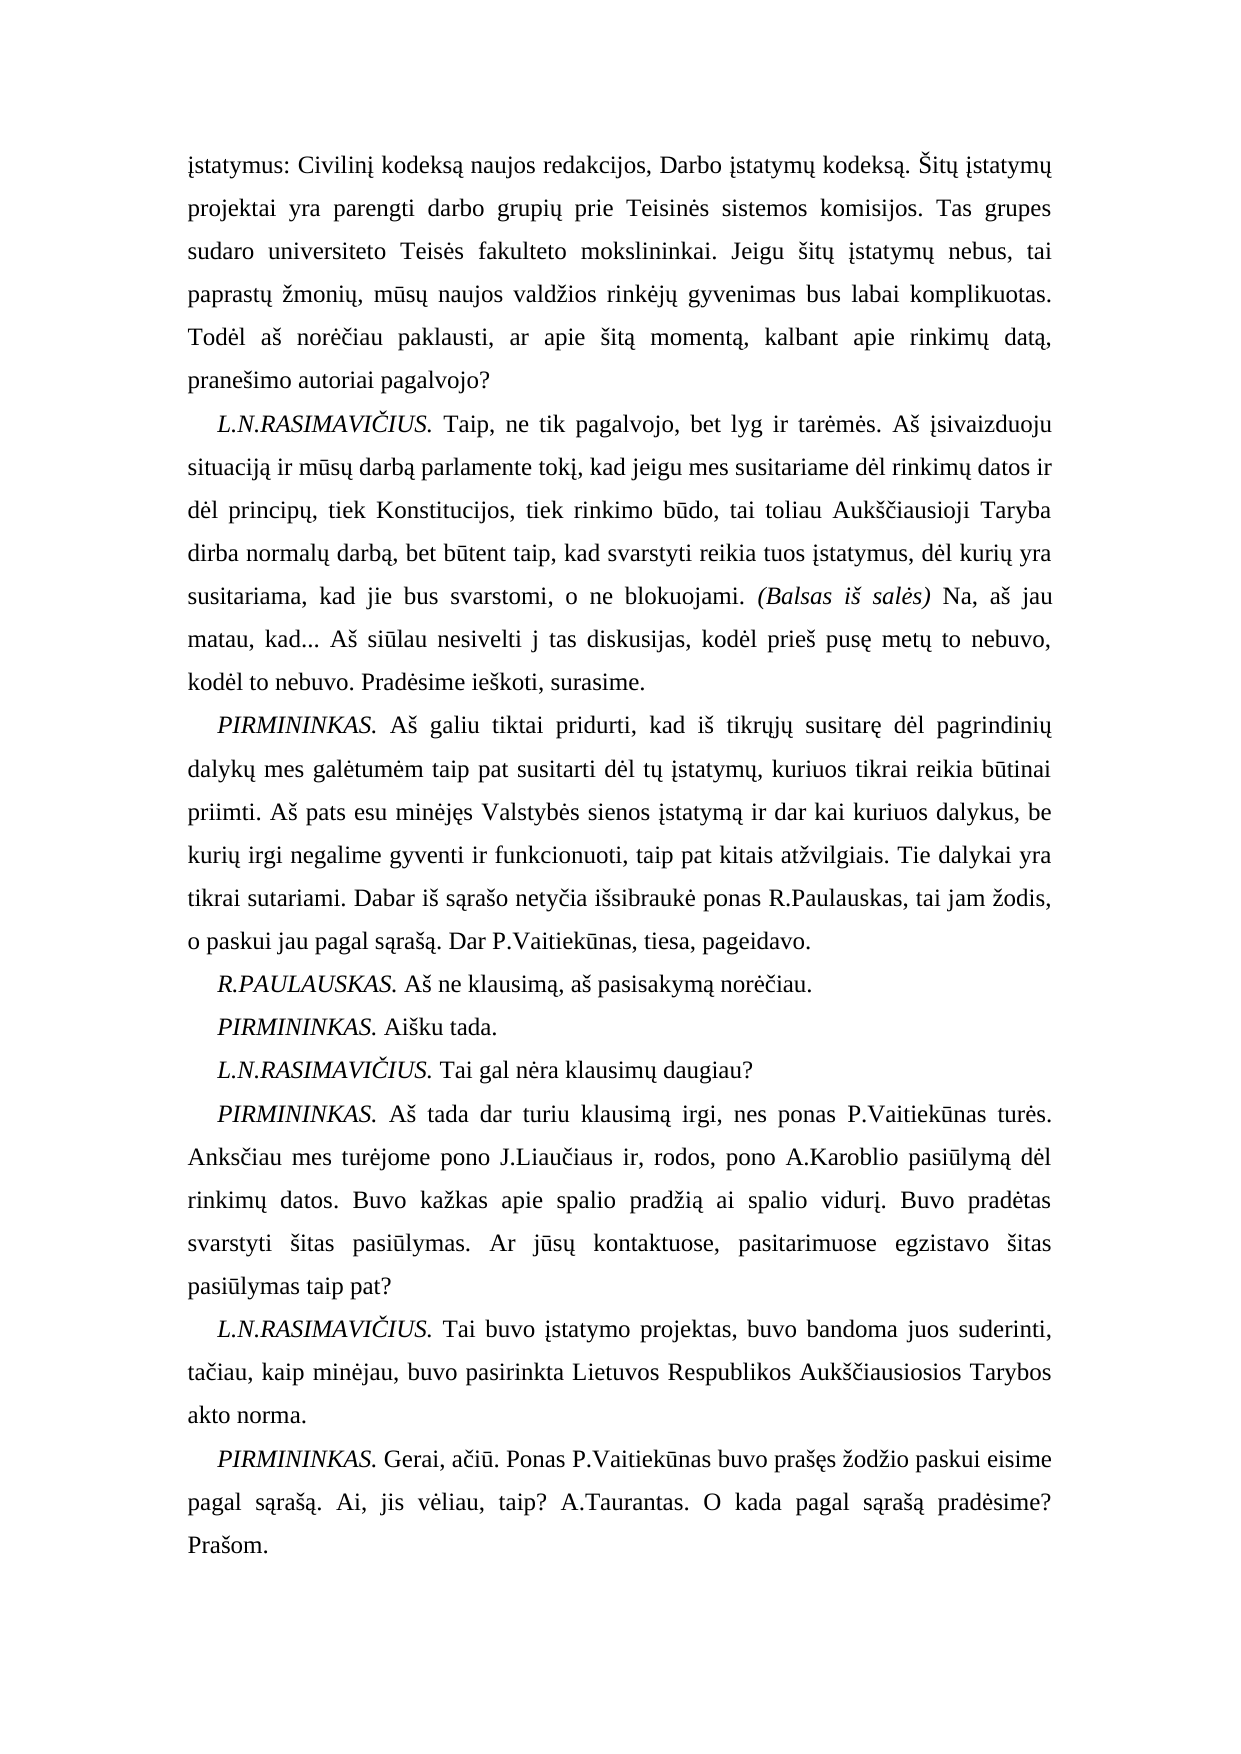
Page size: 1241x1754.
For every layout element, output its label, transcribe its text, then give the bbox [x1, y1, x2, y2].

text PIRMININKAS. Gerai, ačiū. Ponas P.Vaitiekūnas buvo prašęs žodžio paskui eisime pagal sąrašą. Ai, jis vėliau, taip? A.Taurantas. O kada pagal sąrašą pradėsime? Prašom. [187, 1444, 1053, 1559]
text PIRMININKAS. Aš tada dar turiu klausimą irgi, nes ponas P.Vaitiekūnas turės. Anksčiau mes turėjome pono J.Liaučiaus ir, rodos, pono A.Karoblio pasiūlymą dėl rinkimų datos. Buvo kažkas apie spalio pradžią ai spalio vidurį. Buvo pradėtas svarstyti šitas pasiūlymas. Ar jūsų kontaktuose, pasitarimuose egzistavo šitas pasiūlymas taip pat? [187, 1099, 1053, 1300]
text PIRMININKAS. Aišku tada. [187, 1012, 1053, 1041]
text įstatymus: Civilinį kodeksą naujos redakcijos, Darbo įstatymų kodeksą. Šitų įstatymų projektai yra parengti darbo grupių prie Teisinės sistemos komisijos. Tas grupes sudaro universiteto Teisės fakulteto mokslininkai. Jeigu šitų įstatymų nebus, tai paprastų žmonių, mūsų naujos valdžios rinkėjų gyvenimas bus labai komplikuotas. Todėl aš norėčiau paklausti, ar apie šitą momentą, kalbant apie rinkimų datą, pranešimo autoriai pagalvojo? [187, 150, 1053, 394]
text PIRMININKAS. Aš galiu tiktai pridurti, kad iš tikrųjų susitarę dėl pagrindinių dalykų mes galėtumėm taip pat susitarti dėl tų įstatymų, kuriuos tikrai reikia būtinai priimti. Aš pats esu minėjęs Valstybės sienos įstatymą ir dar kai kuriuos dalykus, be kurių irgi negalime gyventi ir funkcionuoti, taip pat kitais atžvilgiais. Tie dalykai yra tikrai sutariami. Dabar iš sąrašo netyčia išsibraukė ponas R.Paulauskas, tai jam žodis, o paskui jau pagal sąrašą. Dar P.Vaitiekūnas, tiesa, pageidavo. [187, 711, 1053, 955]
text L.N.RASIMAVIČIUS. Taip, ne tik pagalvojo, bet lyg ir tarėmės. Aš įsivaizduoju situaciją ir mūsų darbą parlamente tokį, kad jeigu mes susitariame dėl rinkimų datos ir dėl principų, tiek Konstitucijos, tiek rinkimo būdo, tai toliau Aukščiausioji Taryba dirba normalų darbą, bet būtent taip, kad svarstyti reikia tuos įstatymus, dėl kurių yra susitariama, kad jie bus svarstomi, o ne blokuojami. (Balsas iš salės) Na, aš jau matau, kad... Aš siūlau nesivelti j tas diskusijas, kodėl prieš pusę metų to nebuvo, kodėl to nebuvo. Pradėsime ieškoti, surasime. [187, 409, 1053, 696]
text L.N.RASIMAVIČIUS. Tai buvo įstatymo projektas, buvo bandoma juos suderinti, tačiau, kaip minėjau, buvo pasirinkta Lietuvos Respublikos Aukščiausiosios Tarybos akto norma. [187, 1314, 1053, 1429]
text L.N.RASIMAVIČIUS. Tai gal nėra klausimų daugiau? [187, 1056, 1053, 1084]
text R.PAULAUSKAS. Aš ne klausimą, aš pasisakymą norėčiau. [187, 969, 1053, 998]
